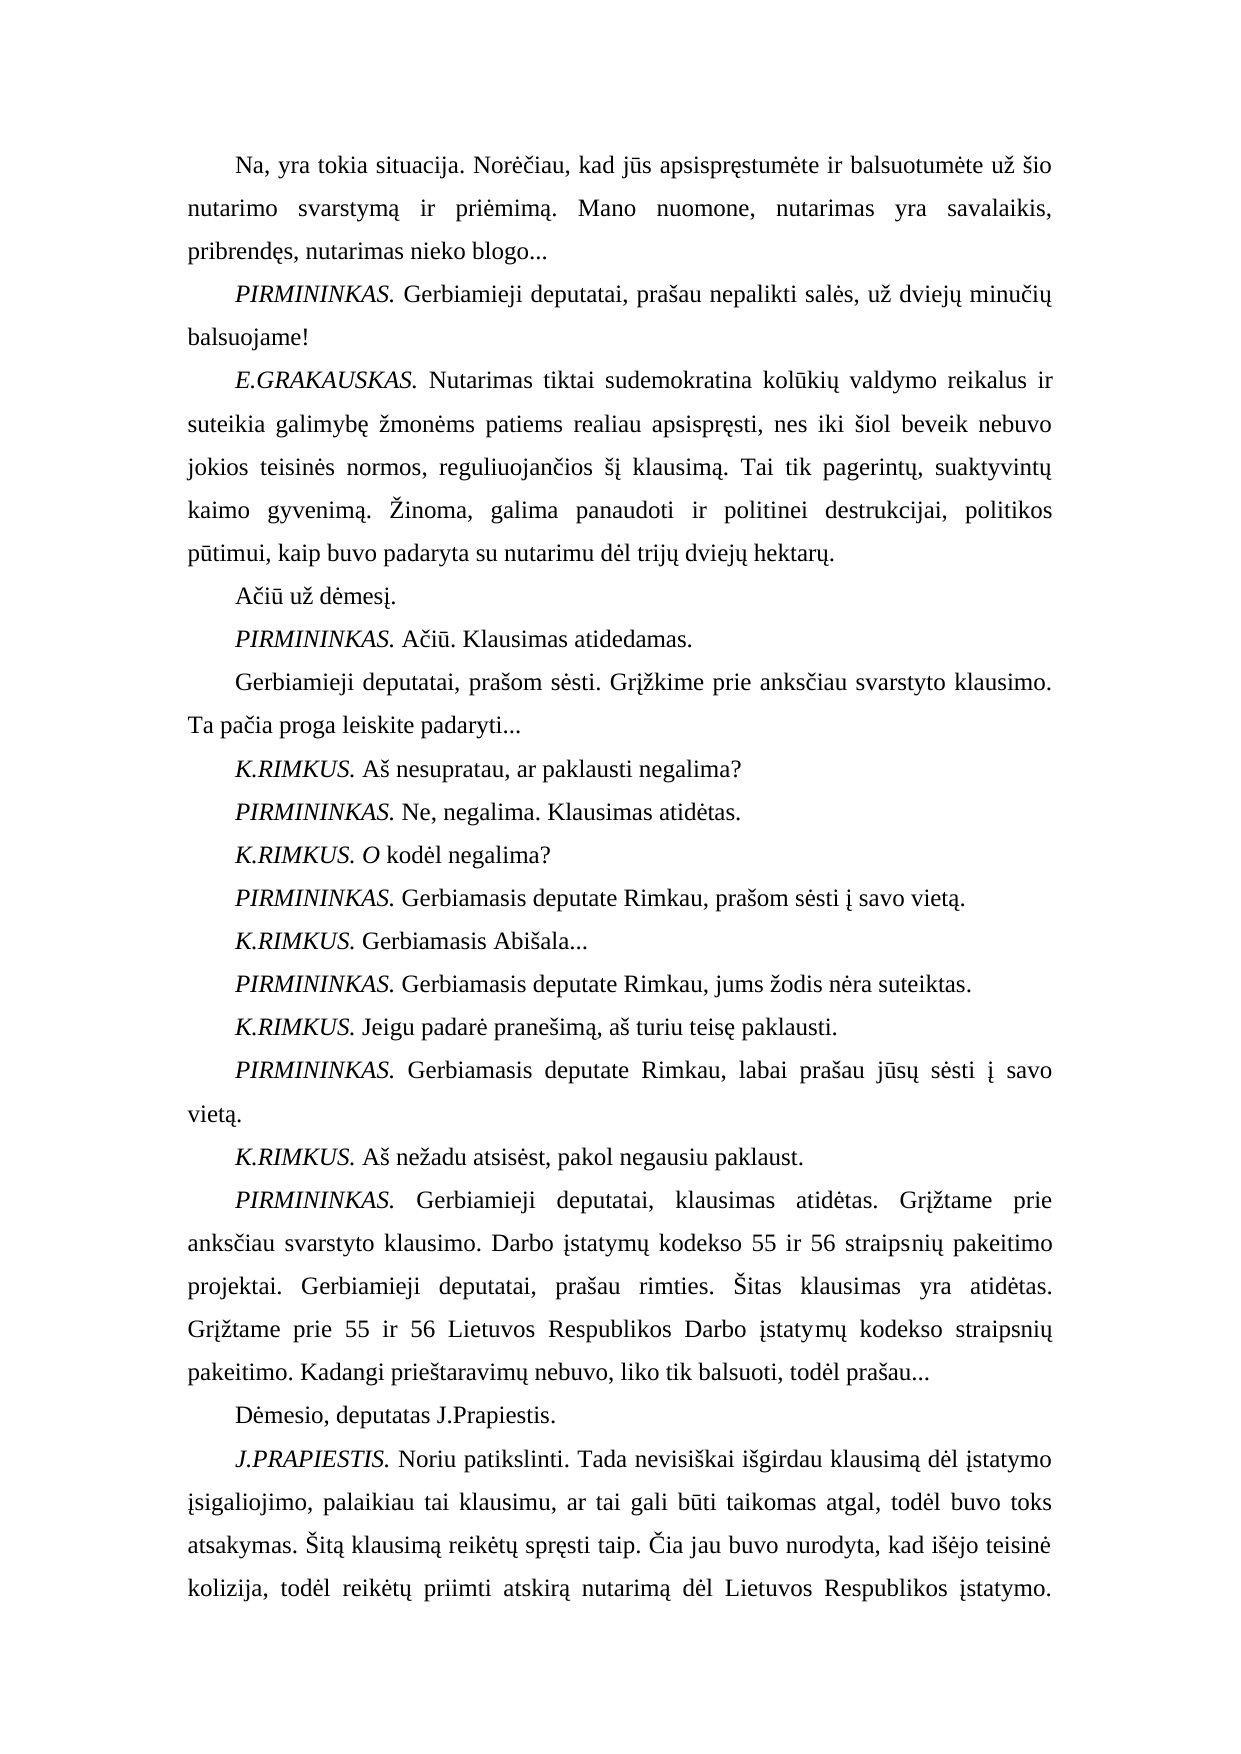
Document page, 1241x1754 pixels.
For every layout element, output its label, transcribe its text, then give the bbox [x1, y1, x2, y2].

text K.RIMKUS. Aš nežadu atsisėst, pakol negausiu paklaust. [187, 1142, 1053, 1171]
text K.RIMKUS. Gerbiamasis Abišala... [187, 926, 1053, 955]
text Dėmesio, deputatas J.Prapiestis. [187, 1401, 1053, 1429]
text Na, yra tokia situacija. Norėčiau, kad jūs apsispręstumėte ir balsuotumėte už šio nutarimo svarstymą ir priėmimą. Mano nuomone, nutarimas yra savalaikis, pribrendęs, nutarimas nieko blogo... [187, 150, 1053, 265]
text E.GRAKAUSKAS. Nutarimas tiktai sudemokratina kolūkių valdymo rei­kalus ir suteikia galimybę žmonėms patiems realiau apsispręsti, nes iki šiol beveik nebuvo jokios teisinės normos, reguliuojančios šį klausimą. Tai tik pagerintų, suaktyvintų kaimo gyvenimą. Žinoma, galima panaudoti ir politi­nei destrukcijai, politikos pūtimui, kaip buvo padaryta su nutarimu dėl trijų dviejų hektarų. [187, 366, 1053, 567]
text PIRMININKAS. Gerbiamasis deputate Rimkau, jums žodis nėra suteiktas. [187, 969, 1053, 998]
text J.PRAPIESTIS. Noriu patikslinti. Tada nevisiškai išgirdau klausimą dėl įstatymo įsigaliojimo, palaikiau tai klausimu, ar tai gali būti taikomas atgal, todėl buvo toks atsakymas. Šitą klausimą reikėtų spręsti taip. Čia jau buvo nurodyta, kad išėjo teisinė kolizija, todėl reikėtų priimti atskirą nutarimą dėl Lietuvos Respublikos įstatymo. [187, 1444, 1053, 1602]
text PIRMININKAS. Ne, negalima. Klausimas atidėtas. [187, 797, 1053, 826]
text PIRMININKAS. Gerbiamieji deputatai, klausimas atidėtas. Grįžtame prie anksčiau svarstyto klausimo. Darbo įstatymų kodekso 55 ir 56 straips­nių pakeitimo projektai. Gerbiamieji deputatai, prašau rimties. Šitas klausi­mas yra atidėtas. Grįžtame prie 55 ir 56 Lietuvos Respublikos Darbo įstaty­mų kodekso straipsnių pakeitimo. Kadangi prieštaravimų nebuvo, liko tik balsuoti, todėl prašau... [187, 1185, 1053, 1386]
text K.RIMKUS. Aš nesupratau, ar paklausti negalima? [187, 754, 1053, 782]
text Ačiū už dėmesį. [187, 581, 1053, 610]
text K.RIMKUS. Jeigu padarė pranešimą, aš turiu teisę paklausti. [187, 1012, 1053, 1041]
text Gerbiamieji deputatai, prašom sėsti. Grįžkime prie anksčiau svarstyto klausimo. Ta pačia proga leiskite padaryti... [187, 667, 1053, 739]
text PIRMININKAS. Gerbiamasis deputate Rimkau, labai prašau jūsų sėsti į savo vietą. [187, 1056, 1053, 1127]
text K.RIMKUS. O kodėl negalima? [187, 840, 1053, 869]
text PIRMININKAS. Ačiū. Klausimas atidedamas. [187, 624, 1053, 653]
text PIRMININKAS. Gerbiamieji deputatai, prašau nepalikti salės, už dviejų minučių balsuojame! [187, 279, 1053, 351]
text PIRMININKAS. Gerbiamasis deputate Rimkau, prašom sėsti į savo vietą. [187, 883, 1053, 912]
